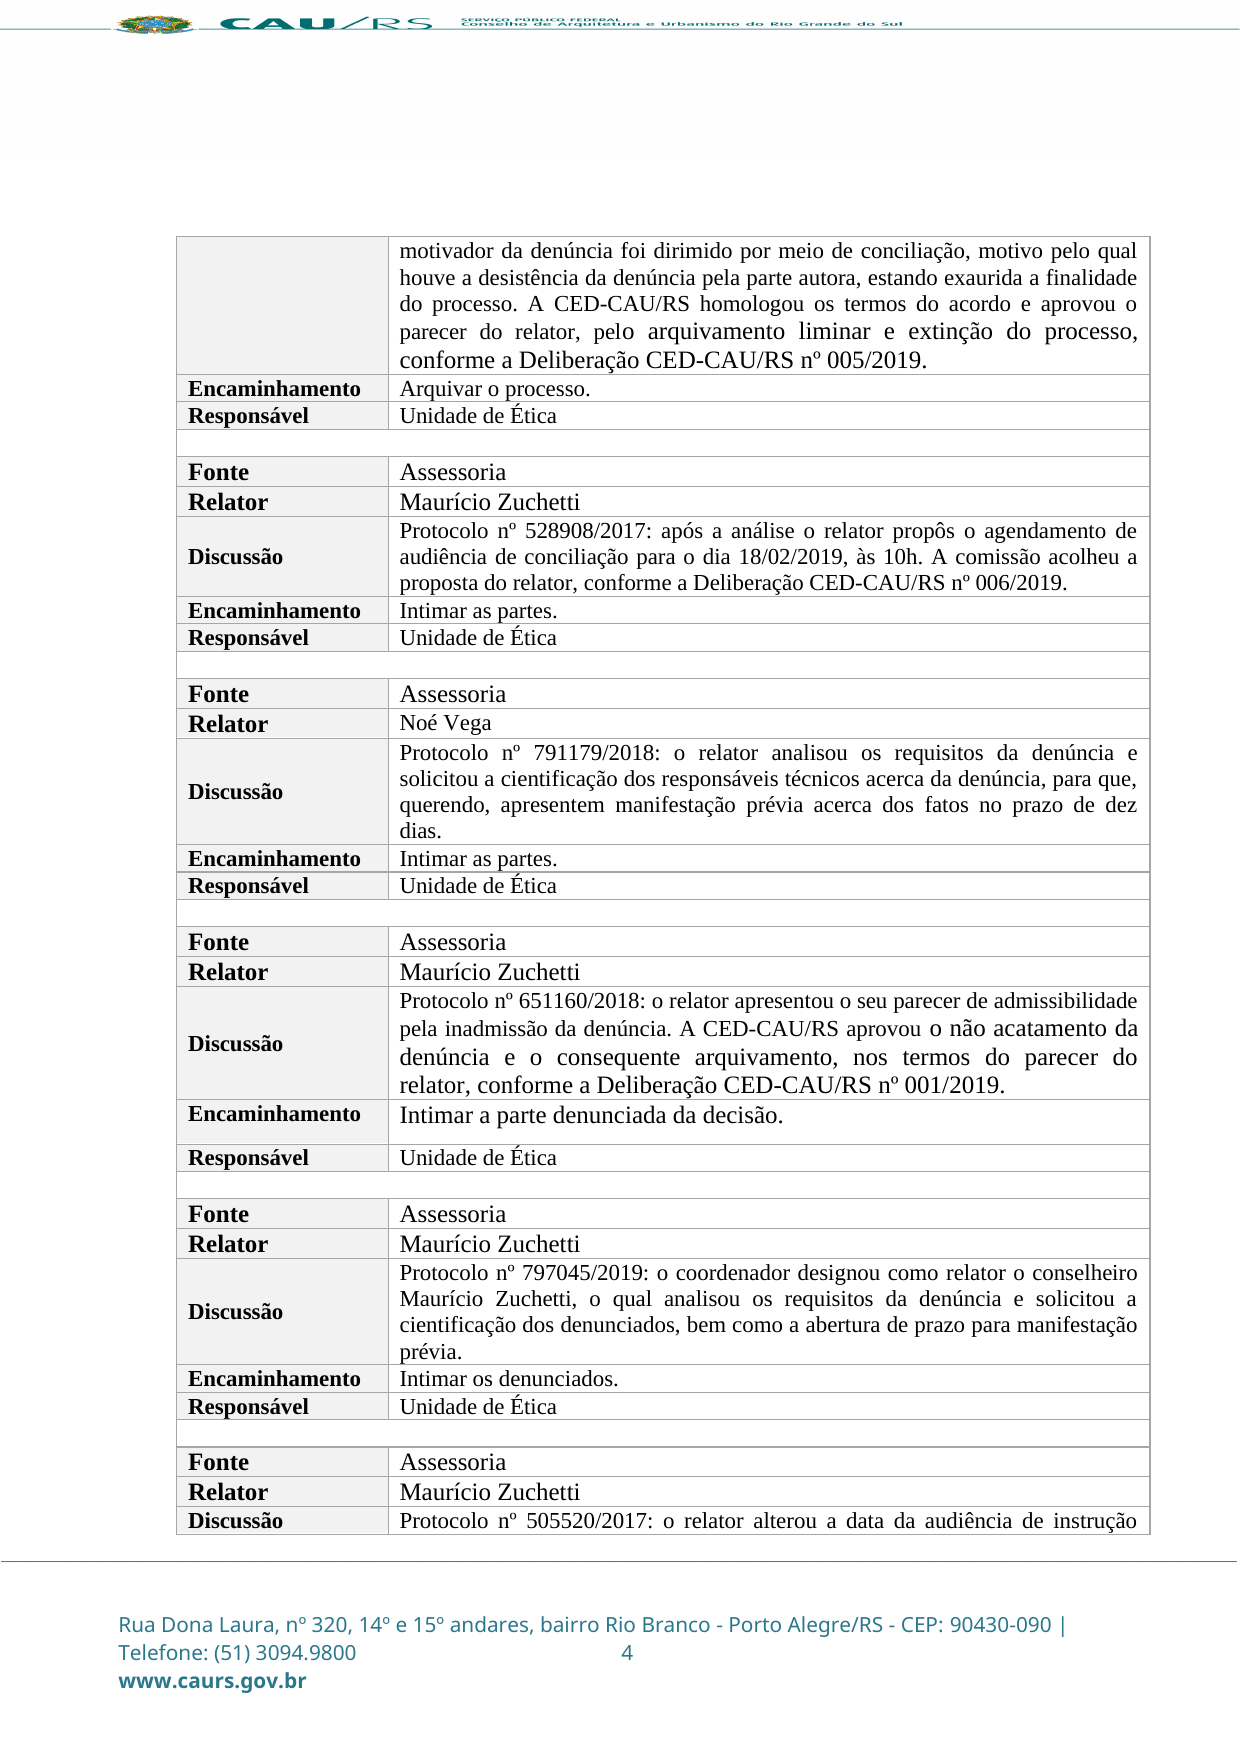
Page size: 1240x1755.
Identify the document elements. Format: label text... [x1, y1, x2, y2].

table_cell [388, 1420, 1149, 1446]
table_cell Unidade de Ética [389, 1145, 1149, 1171]
table_cell Responsável [177, 873, 388, 899]
table_cell Intimar as partes. [389, 597, 1149, 623]
table_cell Relator [177, 487, 388, 516]
table_cell Assessoria [389, 457, 1149, 486]
table_cell Assessoria [389, 927, 1149, 956]
table_cell Maurício Zuchetti [389, 1477, 1149, 1506]
table_cell Encaminhamento [177, 845, 388, 871]
table_cell Fonte [177, 1199, 388, 1228]
table_cell Maurício Zuchetti [389, 1229, 1149, 1258]
table_cell Protocolo nº 528908/2017: após a análise o relator propôs o agendamento de audiência de conciliação para o dia 18/02/2019, às 10h. A comissão acolheu a proposta do relator, conforme a Deliberação CED-CAU/RS nº 006/2019. [389, 517, 1149, 596]
table_cell Unidade de Ética [389, 1393, 1149, 1419]
table_cell Encaminhamento [177, 597, 388, 623]
table_cell Assessoria [389, 1448, 1149, 1476]
table_cell Discussão [177, 517, 388, 596]
table_cell Discussão [177, 739, 388, 844]
table_cell Encaminhamento [177, 1100, 388, 1143]
table_cell Arquivar o processo. [389, 375, 1149, 401]
table_cell Protocolo nº 797045/2019: o coordenador designou como relator o conselheiro Maurício Zuchetti, o qual analisou os requisitos da denúncia e solicitou a cientificação dos denunciados, bem como a abertura de prazo para manifestação prévia. [389, 1259, 1149, 1364]
table_cell motivador da denúncia foi dirimido por meio de conciliação, motivo pelo qual houve a desistência da denúncia pela parte autora, estando exaurida a finalidade do processo. A CED-CAU/RS homologou os termos do acordo e aprovou o parecer do relator, pelo arquivamento liminar e extinção do processo, conforme a Deliberação CED-CAU/RS nº 005/2019. [389, 237, 1149, 374]
table_cell Discussão [177, 1507, 388, 1533]
table_cell [388, 430, 1149, 456]
table_cell Assessoria [389, 679, 1149, 708]
table_cell Relator [177, 709, 388, 737]
table_cell [177, 1172, 388, 1198]
table_cell Unidade de Ética [389, 624, 1149, 651]
table_cell Responsável [177, 1145, 388, 1171]
table_cell [388, 900, 1149, 926]
table_cell Encaminhamento [177, 375, 388, 401]
table_cell Unidade de Ética [389, 873, 1149, 899]
table_cell Protocolo nº 651160/2018: o relator apresentou o seu parecer de admissibilidade pela inadmissão da denúncia. A CED-CAU/RS aprovou o não acatamento da denúncia e o consequente arquivamento, nos termos do parecer do relator, conforme a Deliberação CED-CAU/RS nº 001/2019. [389, 987, 1149, 1099]
table_cell [177, 1420, 388, 1446]
table_cell Intimar a parte denunciada da decisão. [389, 1100, 1149, 1143]
table_cell [177, 900, 388, 926]
table_cell Fonte [177, 457, 388, 486]
table_cell Relator [177, 1229, 388, 1258]
table_cell [177, 430, 388, 456]
table_cell Protocolo nº 791179/2018: o relator analisou os requisitos da denúncia e solicitou a cientificação dos responsáveis técnicos acerca da denúncia, para que, querendo, apresentem manifestação prévia acerca dos fatos no prazo de dez dias. [389, 739, 1149, 844]
table_cell Fonte [177, 1448, 388, 1476]
table_cell Intimar os denunciados. [389, 1365, 1149, 1392]
table_cell Fonte [177, 679, 388, 708]
table_cell [177, 237, 388, 374]
table_cell Discussão [177, 1259, 388, 1364]
table_cell [388, 1172, 1149, 1198]
table_cell Responsável [177, 402, 388, 429]
table_cell Responsável [177, 1393, 388, 1419]
table_cell Relator [177, 957, 388, 986]
table_cell Protocolo nº 505520/2017: o relator alterou a data da audiência de instrução [389, 1507, 1149, 1533]
table_cell Encaminhamento [177, 1365, 388, 1392]
table_cell Assessoria [389, 1199, 1149, 1228]
table_cell [388, 652, 1149, 678]
table_cell Fonte [177, 927, 388, 956]
table_cell Relator [177, 1477, 388, 1506]
table_cell Maurício Zuchetti [389, 487, 1149, 516]
table_cell Responsável [177, 624, 388, 651]
table_cell [177, 652, 388, 678]
table_cell Discussão [177, 987, 388, 1099]
table_cell Intimar as partes. [389, 845, 1149, 871]
table_cell Maurício Zuchetti [389, 957, 1149, 986]
table_cell Noé Vega [389, 709, 1149, 737]
table_cell Unidade de Ética [389, 402, 1149, 429]
